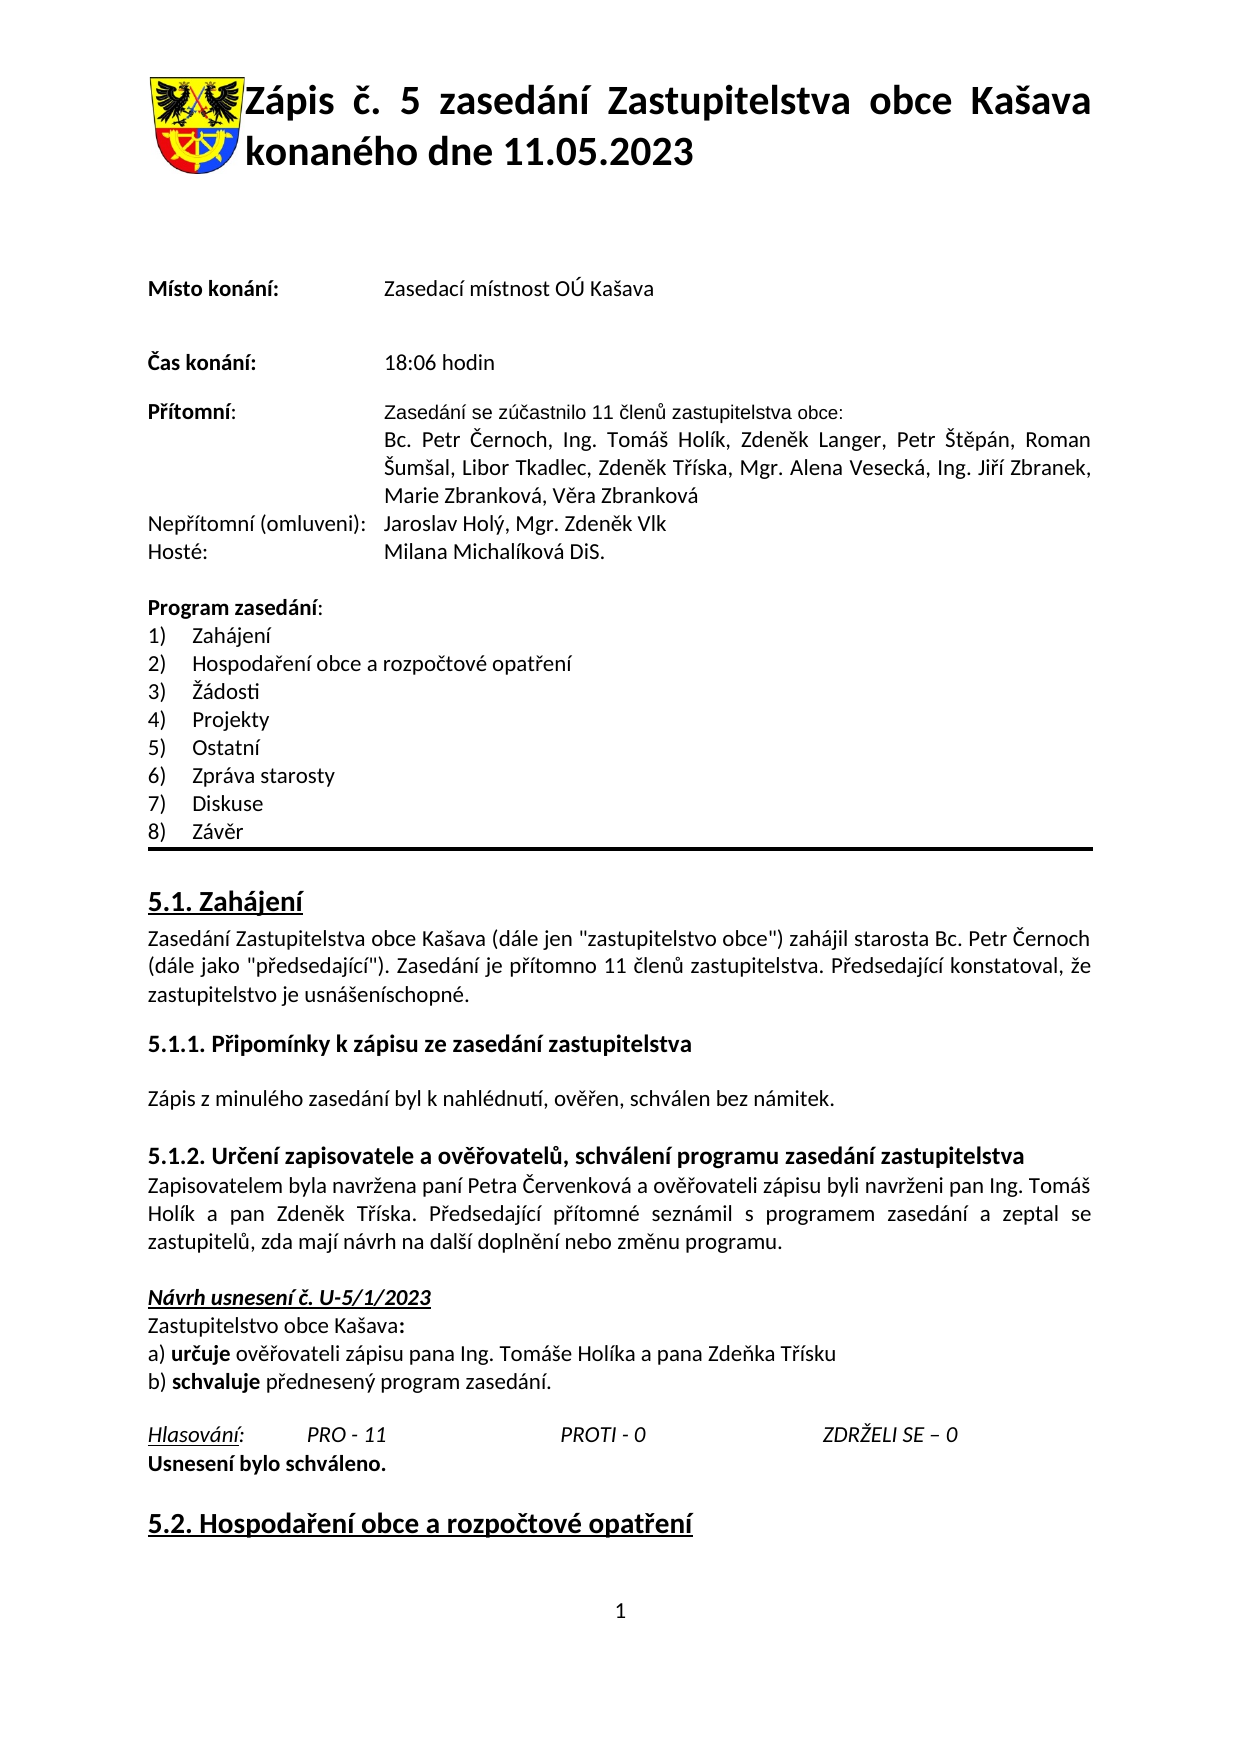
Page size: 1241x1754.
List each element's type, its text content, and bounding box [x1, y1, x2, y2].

list Závěr [148, 817, 1093, 847]
text Čas konání: 18:06 hodin [148, 348, 1093, 376]
text Zapisovatelem byla navržena paní Petra Červenková a ověřovateli zápisu byli navrženi pan Ing. Tomáš Holík a pan Zdeněk Tříska. Předsedající přítomné seznámil s programem zasedání a zeptal se zastupitelů, zda mají návrh na další doplnění nebo změnu programu. [148, 1171, 1093, 1255]
text a) určuje ověřovateli zápisu pana Ing. Tomáše Holíka a pana Zdeňka Třísku [148, 1339, 1093, 1367]
text Zastupitelstvo obce Kašava: [148, 1311, 1093, 1339]
text 5.1.2. Určení zapisovatele a ověřovatelů, schválení programu zasedání zastupitelstva [148, 1141, 1093, 1171]
text b) schvaluje přednesený program zasedání. [148, 1367, 1093, 1395]
text Návrh usnesení č. U-5/1/2023 [148, 1283, 1093, 1311]
list Diskuse [148, 789, 1093, 817]
text Usnesení bylo schváleno. [148, 1449, 1093, 1477]
text 5.1. Zahájení [148, 883, 1093, 918]
text Místo konání: Zasedací místnost OÚ Kašava [148, 274, 1093, 302]
text Program zasedání: [148, 593, 1093, 621]
text Přítomní: Zasedání se zúčastnilo 11 členů zastupitelstva obce: [148, 397, 1093, 425]
list Hospodaření obce a rozpočtové opatření [148, 649, 1093, 677]
text 5.1.1. Připomínky k zápisu ze zasedání zastupitelstva [148, 1028, 1093, 1059]
list Projekty [148, 705, 1093, 733]
text Zápis z minulého zasedání byl k nahlédnutí, ověřen, schválen bez námitek. [148, 1084, 1093, 1112]
list Zahájení [148, 621, 1093, 649]
text Hosté: Milana Michalíková DiS. [148, 537, 1093, 565]
text Zasedání Zastupitelstva obce Kašava (dále jen "zastupitelstvo obce") zahájil starosta Bc. Petr Černoch (dále jako "předsedající"). Zasedání je přítomno 11 členů zastupitelstva. Předsedající konstatoval, že zastupitelstvo je usnášeníschopné. [148, 924, 1093, 1008]
list Ostatní [148, 733, 1093, 761]
text Bc. Petr Černoch, Ing. Tomáš Holík, Zdeněk Langer, Petr Štěpán, Roman Šumšal, Libor Tkadlec, Zdeněk Tříska, Mgr. Alena Vesecká, Ing. Jiří Zbranek, Marie Zbranková, Věra Zbranková [234, 425, 1093, 509]
text 5.2. Hospodaření obce a rozpočtové opatření [148, 1505, 1093, 1540]
text Hlasování: PRO - 11 PROTI - 0 ZDRŽELI SE – 0 [148, 1421, 1093, 1449]
list Zpráva starosty [148, 761, 1093, 789]
list Žádosti [148, 677, 1093, 705]
text Zápis č. 5 zasedání Zastupitelstva obce Kašava konaného dne 11.05.2023 [148, 74, 1093, 175]
text Nepřítomní (omluveni): Jaroslav Holý, Mgr. Zdeněk Vlk [148, 509, 1093, 537]
